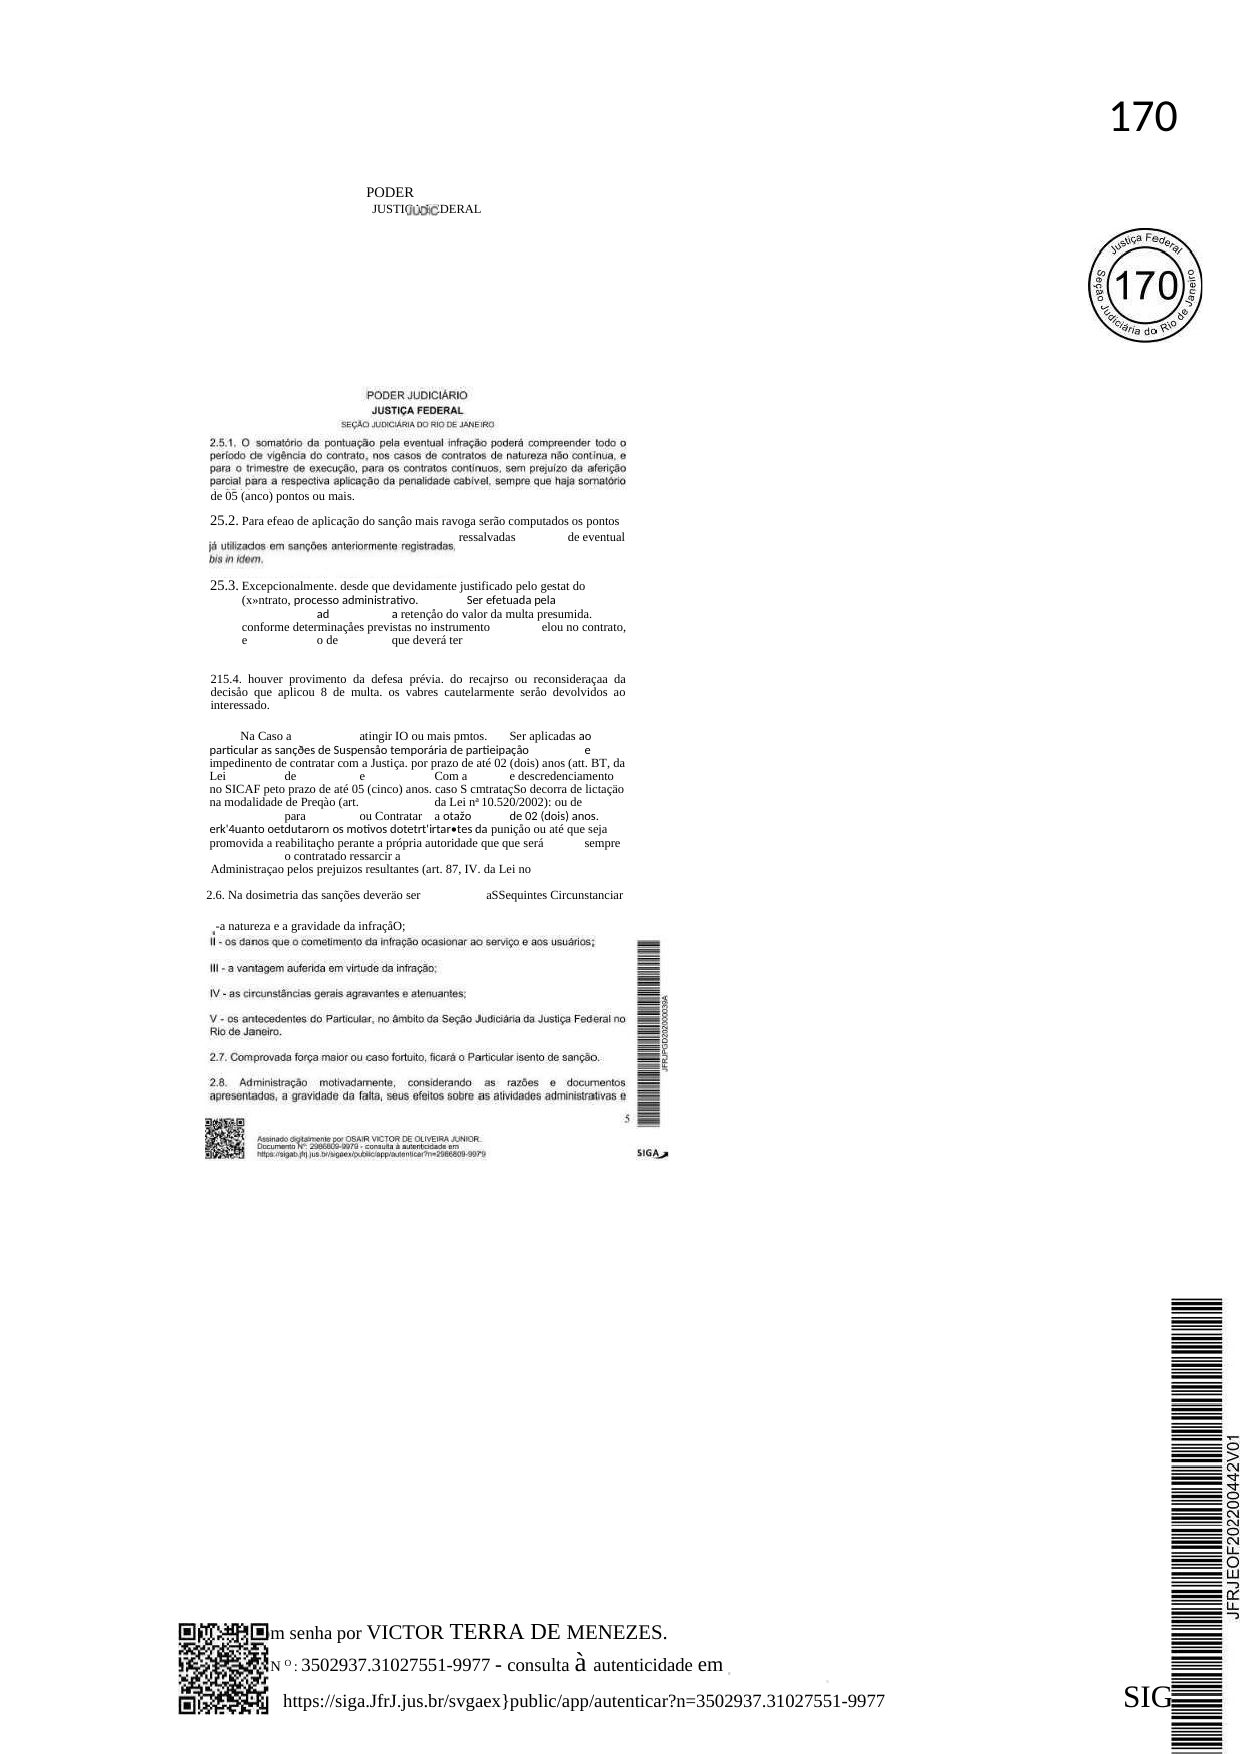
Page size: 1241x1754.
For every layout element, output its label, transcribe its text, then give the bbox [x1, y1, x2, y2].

list Excepcionalmente. desde que devidamente justificado pelo gestat do (x»ntrato, processo administrativo. Ser efetuada pela ad a retençåo do valor da multa presumida. conforme determinaçåes previstas no instrumento elou no contrato, e o de que deverá ter [210, 578, 627, 647]
text Administraçao pelos prejuizos resultantes (art. 87, IV. da Lei no [210, 863, 627, 876]
text Na Caso a atingir IO ou mais pmtos. Ser aplicadas ao particular as sançðes de Suspensåo temporária de partieipaçåo e impedinento de contratar com a Justiça. por prazo de até 02 (dois) anos (att. BT, da Lei de e Com a e descredenciamento no SICAF peto prazo de até 05 (cinco) anos. caso S cmtrataçSo decorra de lictaçäo na modalidade de Preqào (art. da Lei na 10.520/2002): ou de para ou Contratar a otažo de 02 (dois) anos. erk'4uanto oetdutarorn os motivos dotetrt'irtar•tes da puniçåo ou até que seja promovida a reabilitaçho perante a própria autoridade que que será sempre o contratado ressarcir a [209, 729, 627, 863]
text ressalvadas de eventual [150, 530, 1090, 577]
text 215.4. houver provimento da defesa prévia. do recajrso ou reconsideraçaa da decisåo que aplicou 8 de multa. os vabres cautelarmente seråo devolvidos ao interessado. [210, 673, 627, 712]
text -a natureza e a gravidade da infraçåO; [210, 914, 627, 934]
text 2.6. Na dosimetria das sanções deveräo ser aSSequintes Circunstanciar [150, 889, 1090, 902]
text de 05 (anco) pontos ou mais. [210, 490, 627, 503]
list Para efeao de aplicação do sançâo mais ravoga serão computados os pontos [210, 513, 627, 528]
